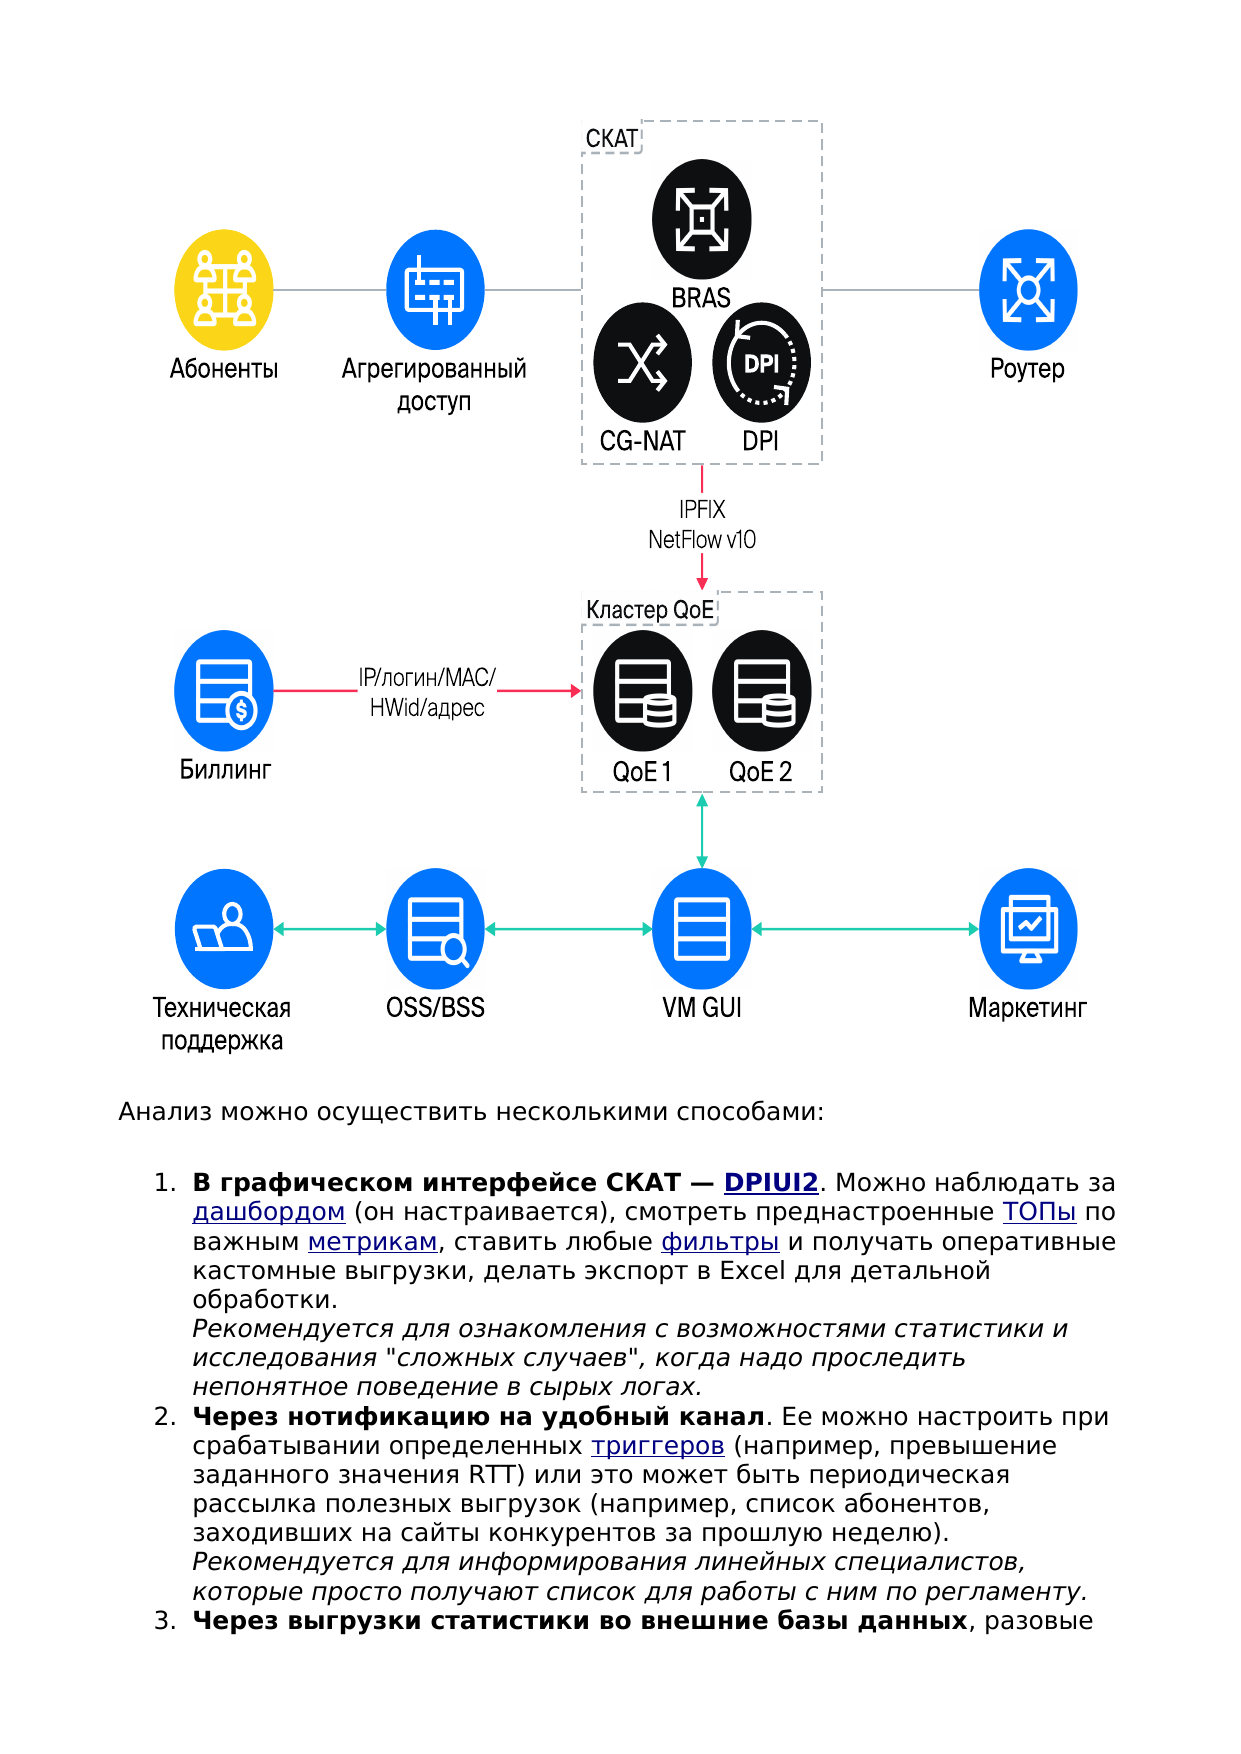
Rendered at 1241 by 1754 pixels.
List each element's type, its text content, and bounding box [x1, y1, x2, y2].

list Через нотификацию на удобный канал. Ее можно настроить при срабатывании определенных триггеров (например, превышение заданного значения RTT) или это может быть периодическая рассылка полезных выгрузок (например, список абонентов, заходивших на сайты конкурентов за прошлую неделю). Рекомендуется для информирования линейных специалистов, которые просто получают список для работы с ним по регламенту. [177, 1402, 1122, 1606]
text Анализ можно осуществить несколькими способами: [118, 1097, 1122, 1126]
list В графическом интерфейсе СКАТ — DPIUI2. Можно наблюдать за дашбордом (он настраивается), смотреть преднастроенные ТОПы по важным метрикам, ставить любые фильтры и получать оперативные кастомные выгрузки, делать экспорт в Excel для детальной обработки. Рекомендуется для ознакомления с возможностями статистики и исследования "сложных случаев", когда надо проследить непонятное поведение в сырых логах. [177, 1168, 1122, 1402]
list Через выгрузки статистики во внешние базы данных, разовые [177, 1606, 1122, 1635]
